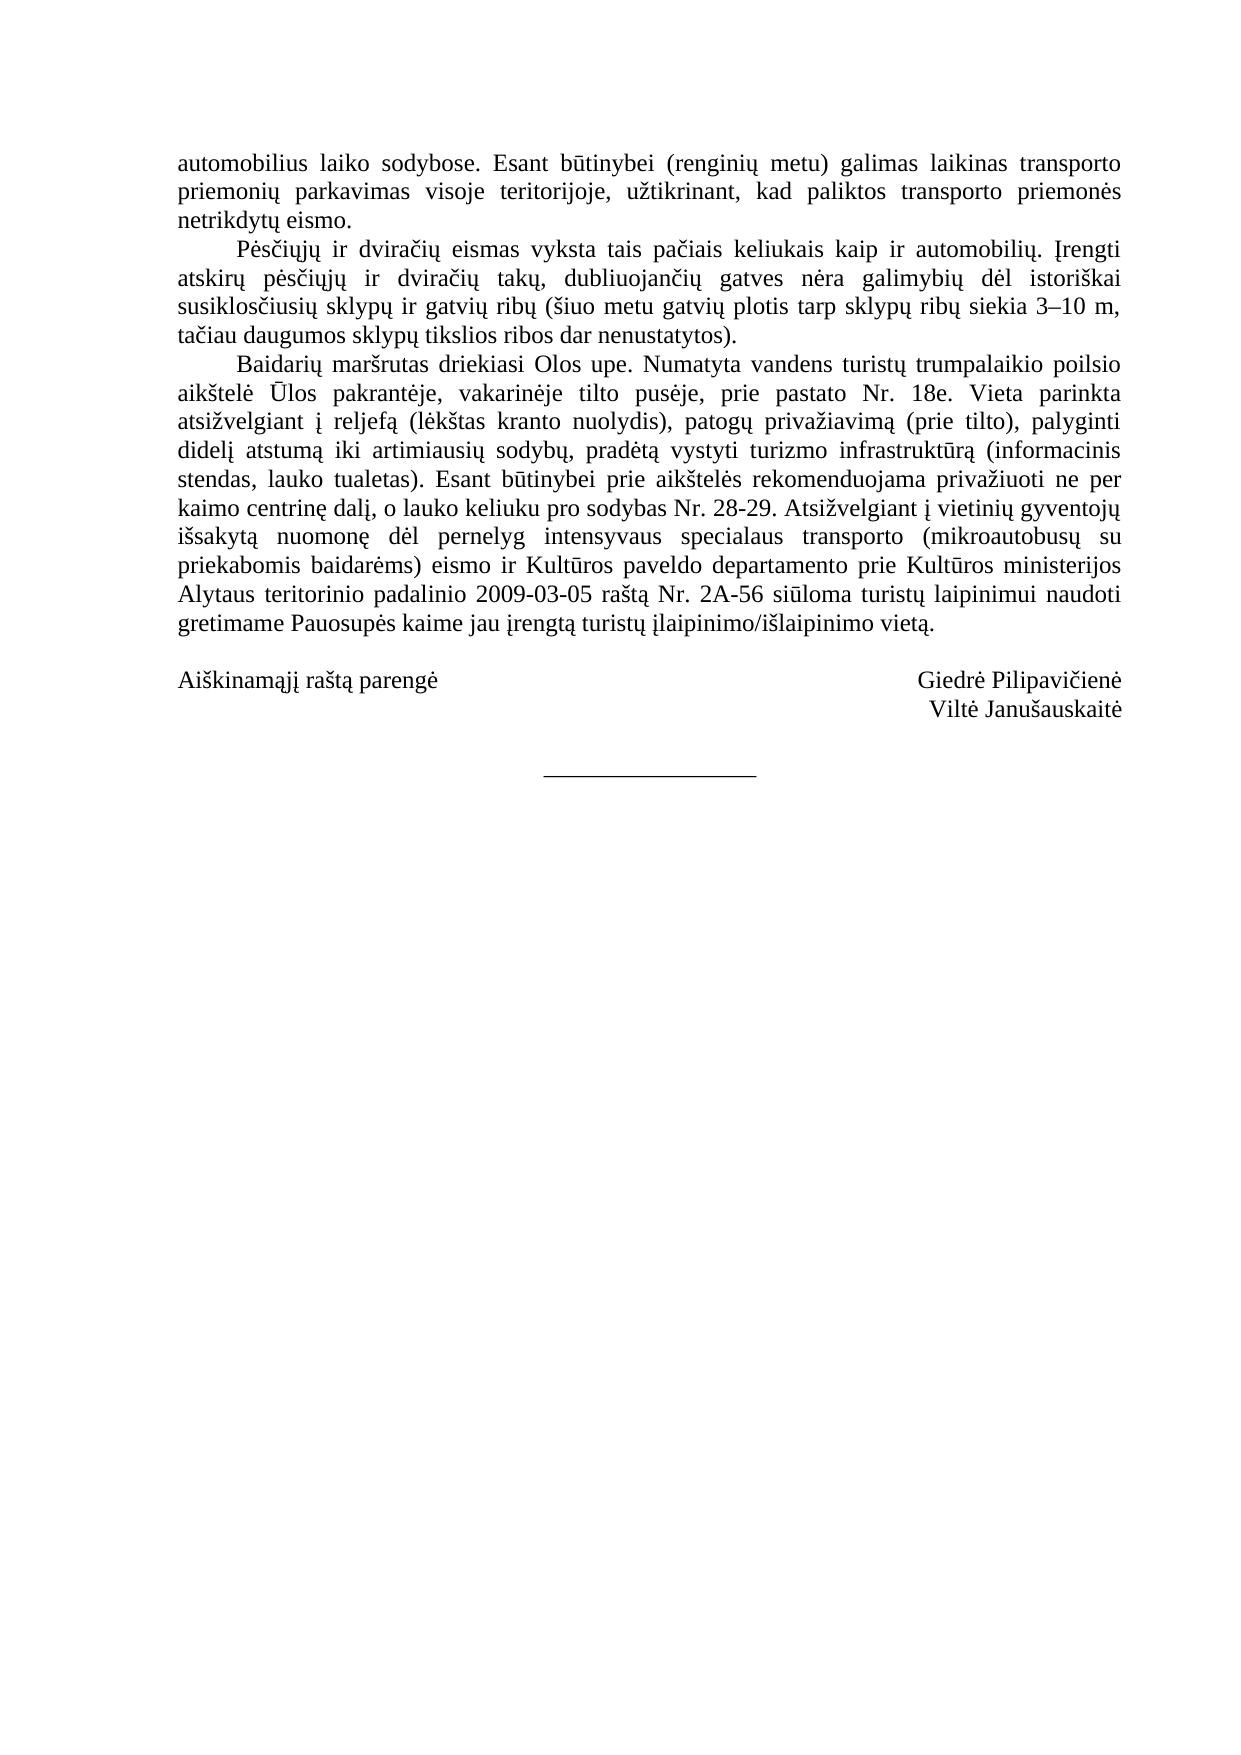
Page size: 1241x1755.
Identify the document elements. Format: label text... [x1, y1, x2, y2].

text Viltė Janušauskaitė [177, 694, 1122, 723]
text automobilius laiko sodybose. Esant būtinybei (renginių metu) galimas laikinas transporto priemonių parkavimas visoje teritorijoje, užtikrinant, kad paliktos transporto priemonės netrikdytų eismo. [177, 148, 1122, 234]
text Baidarių maršrutas driekiasi Olos upe. Numatyta vandens turistų trumpalaikio poilsio aikštelė Ūlos pakrantėje, vakarinėje tilto pusėje, prie pastato Nr. 18e. Vieta parinkta atsižvelgiant į reljefą (lėkštas kranto nuolydis), patogų privažiavimą (prie tilto), palyginti didelį atstumą iki artimiausių sodybų, pradėtą vystyti turizmo infrastruktūrą (informacinis stendas, lauko tualetas). Esant būtinybei prie aikštelės rekomenduojama privažiuoti ne per kaimo centrinę dalį, o lauko keliuku pro sodybas Nr. 28-29. Atsižvelgiant į vietinių gyventojų išsakytą nuomonę dėl pernelyg intensyvaus specialaus transporto (mikroautobusų su priekabomis baidarėms) eismo ir Kultūros paveldo departamento prie Kultūros ministerijos Alytaus teritorinio padalinio 2009-03-05 raštą Nr. 2A-56 siūloma turistų laipinimui naudoti gretimame Pauosupės kaime jau įrengtą turistų įlaipinimo/išlaipinimo vietą. [177, 349, 1122, 636]
text _________________ [177, 751, 1122, 780]
text Aiškinamąjį raštą parengė Giedrė Pilipavičienė [177, 665, 1122, 694]
text Pėsčiųjų ir dviračių eismas vyksta tais pačiais keliukais kaip ir automobilių. Įrengti atskirų pėsčiųjų ir dviračių takų, dubliuojančių gatves nėra galimybių dėl istoriškai susiklosčiusių sklypų ir gatvių ribų (šiuo metu gatvių plotis tarp sklypų ribų siekia 3–10 m, tačiau daugumos sklypų tikslios ribos dar nenustatytos). [177, 234, 1122, 349]
